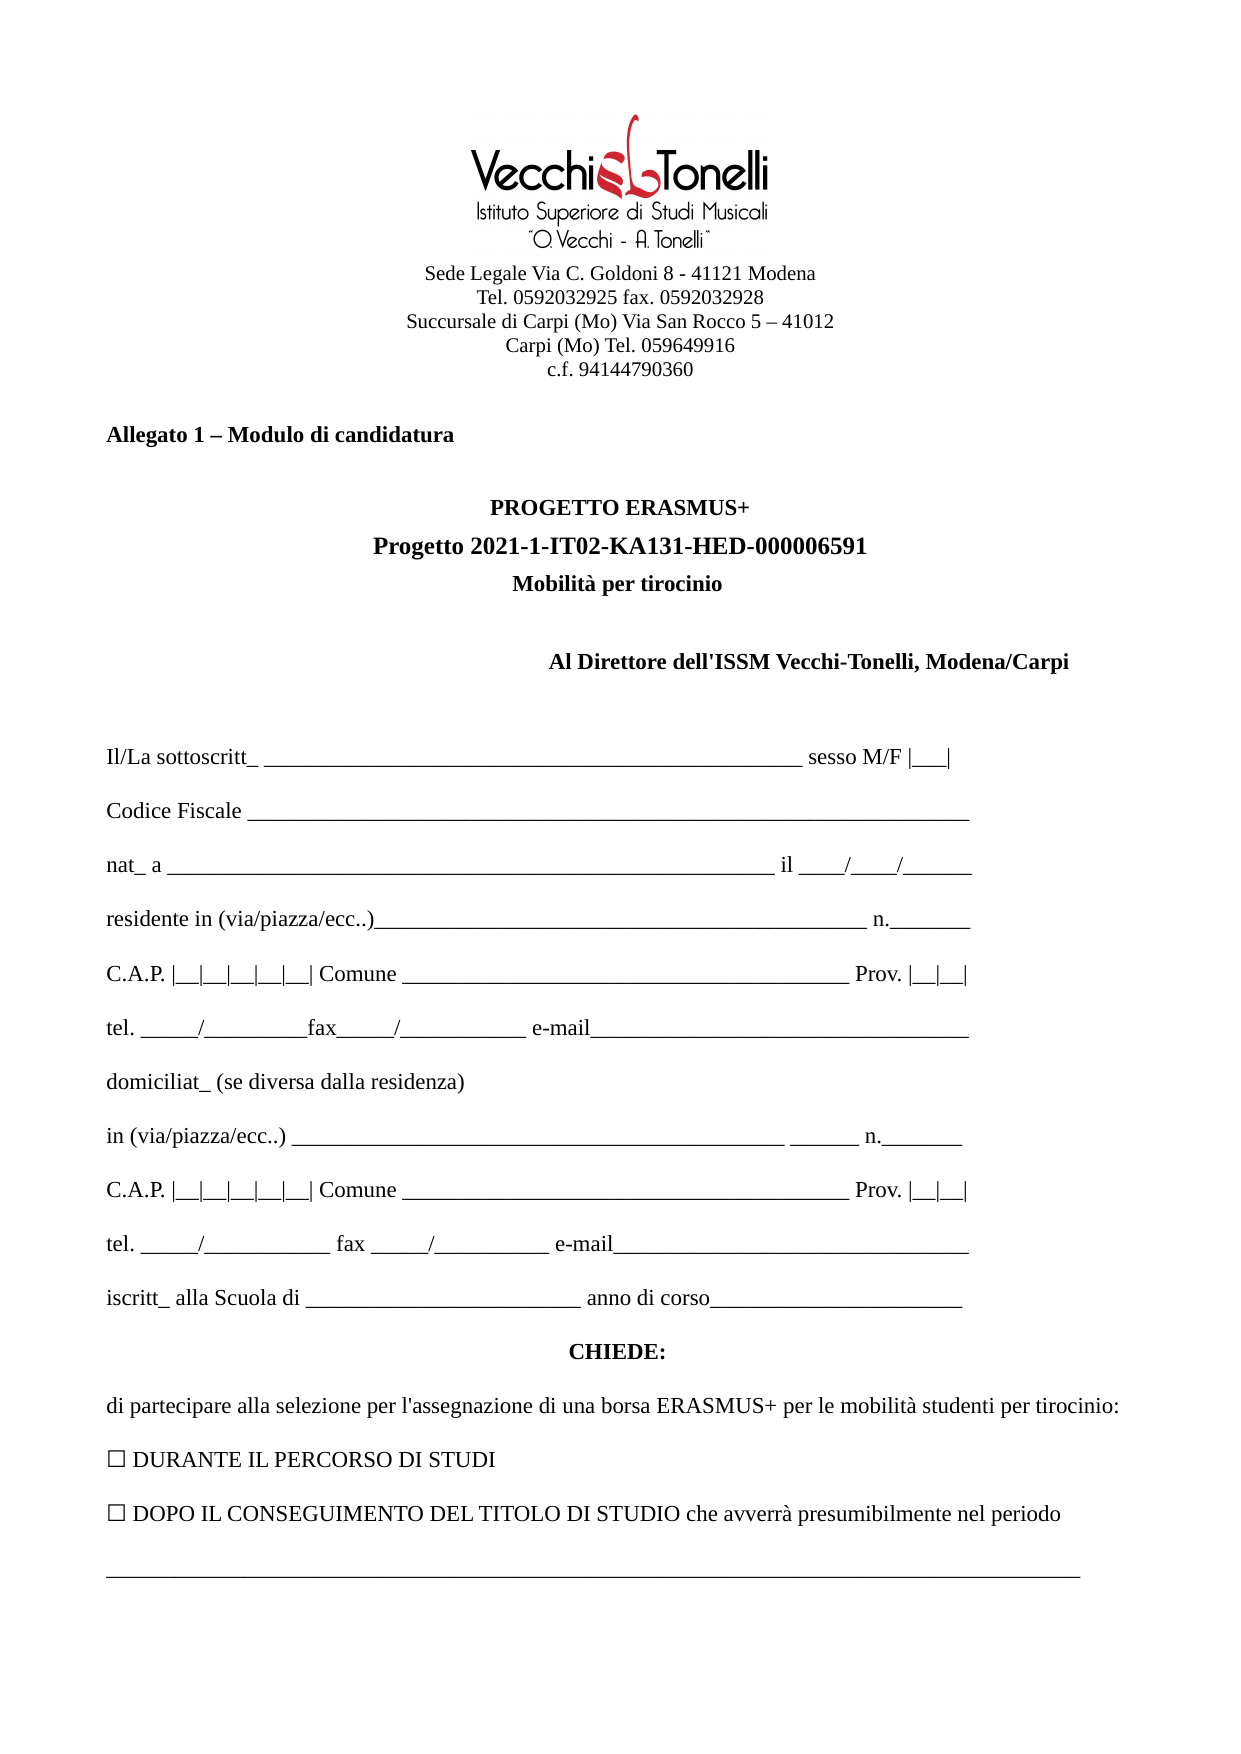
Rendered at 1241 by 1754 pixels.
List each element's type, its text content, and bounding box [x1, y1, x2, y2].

text Al Direttore dell'ISSM Vecchi-Tonelli, Modena/Carpi [549, 648, 1134, 675]
text Carpi (Mo) Tel. 059649916 [106, 333, 1134, 357]
text _____________________________________________________________________________________ [106, 1554, 1134, 1581]
text Codice Fiscale _______________________________________________________________ [106, 797, 1134, 824]
text in (via/piazza/ecc..) ___________________________________________ ______ n._______ [106, 1122, 1134, 1148]
text ☐ DOPO IL CONSEGUIMENTO DEL TITOLO DI STUDIO che avverrà presumibilmente nel periodo [106, 1500, 1134, 1527]
text PROGETTO ERASMUS+ [106, 494, 1134, 521]
text tel. _____/___________ fax _____/__________ e-mail_______________________________ [106, 1230, 1134, 1256]
text ☐ DURANTE IL PERCORSO DI STUDI [106, 1446, 1134, 1472]
text C.A.P. |__|__|__|__|__| Comune _______________________________________ Prov. |__|__| [106, 959, 1134, 986]
text iscritt_ alla Scuola di ________________________ anno di corso______________________ [106, 1284, 1134, 1310]
text di partecipare alla selezione per l'assegnazione di una borsa ERASMUS+ per le mobilità studenti per tirocinio: [106, 1392, 1134, 1418]
text nat_ a _____________________________________________________ il ____/____/______ [106, 851, 1134, 878]
text Il/La sottoscritt_ _______________________________________________ sesso M/F |___| [106, 743, 1134, 770]
text Sede Legale Via C. Goldoni 8 - 41121 Modena [106, 106, 1134, 285]
text domiciliat_ (se diversa dalla residenza) [106, 1068, 1134, 1094]
text CHIEDE: [106, 1338, 1134, 1364]
text Tel. 0592032925 fax. 0592032928 [106, 285, 1134, 309]
text tel. _____/_________fax_____/___________ e-mail_________________________________ [106, 1014, 1134, 1040]
text Progetto 2021-1-IT02-KA131-HED-000006591 [106, 531, 1134, 560]
text Mobilità per tirocinio [106, 570, 1134, 596]
text C.A.P. |__|__|__|__|__| Comune _______________________________________ Prov. |__|__| [106, 1176, 1134, 1202]
picture [464, 106, 776, 262]
text c.f. 94144790360 [106, 357, 1134, 381]
text Allegato 1 – Modulo di candidatura [106, 421, 1134, 447]
text residente in (via/piazza/ecc..)___________________________________________ n._______ [106, 906, 1134, 932]
text Succursale di Carpi (Mo) Via San Rocco 5 – 41012 [106, 309, 1134, 333]
